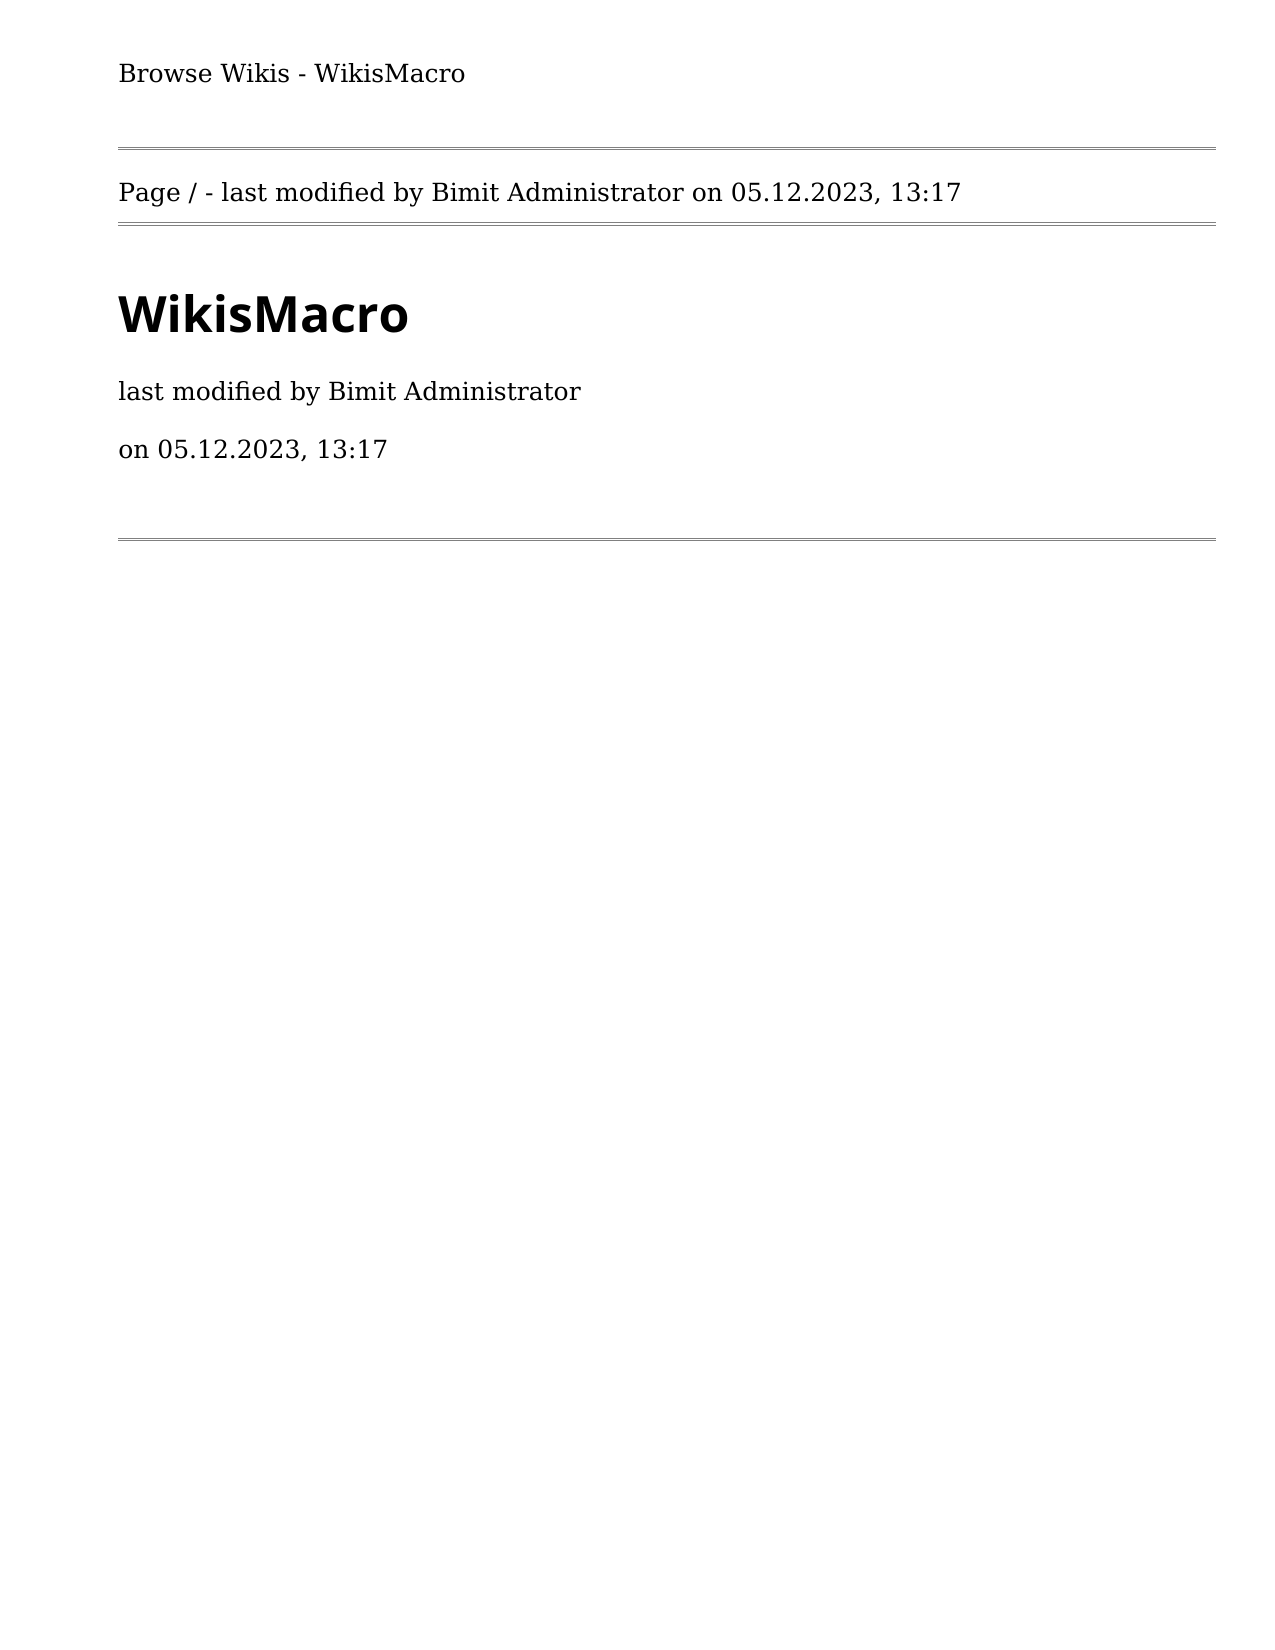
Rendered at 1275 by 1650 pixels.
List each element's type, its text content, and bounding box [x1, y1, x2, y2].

text last modified by Bimit Administrator [118, 377, 1216, 406]
text Page / - last modified by Bimit Administrator on 05.12.2023, 13:17 [118, 179, 1216, 208]
subtitle WikisMacro [118, 279, 1216, 347]
text on 05.12.2023, 13:17 [118, 435, 1216, 464]
text Browse Wikis - WikisMacro [118, 59, 1216, 88]
